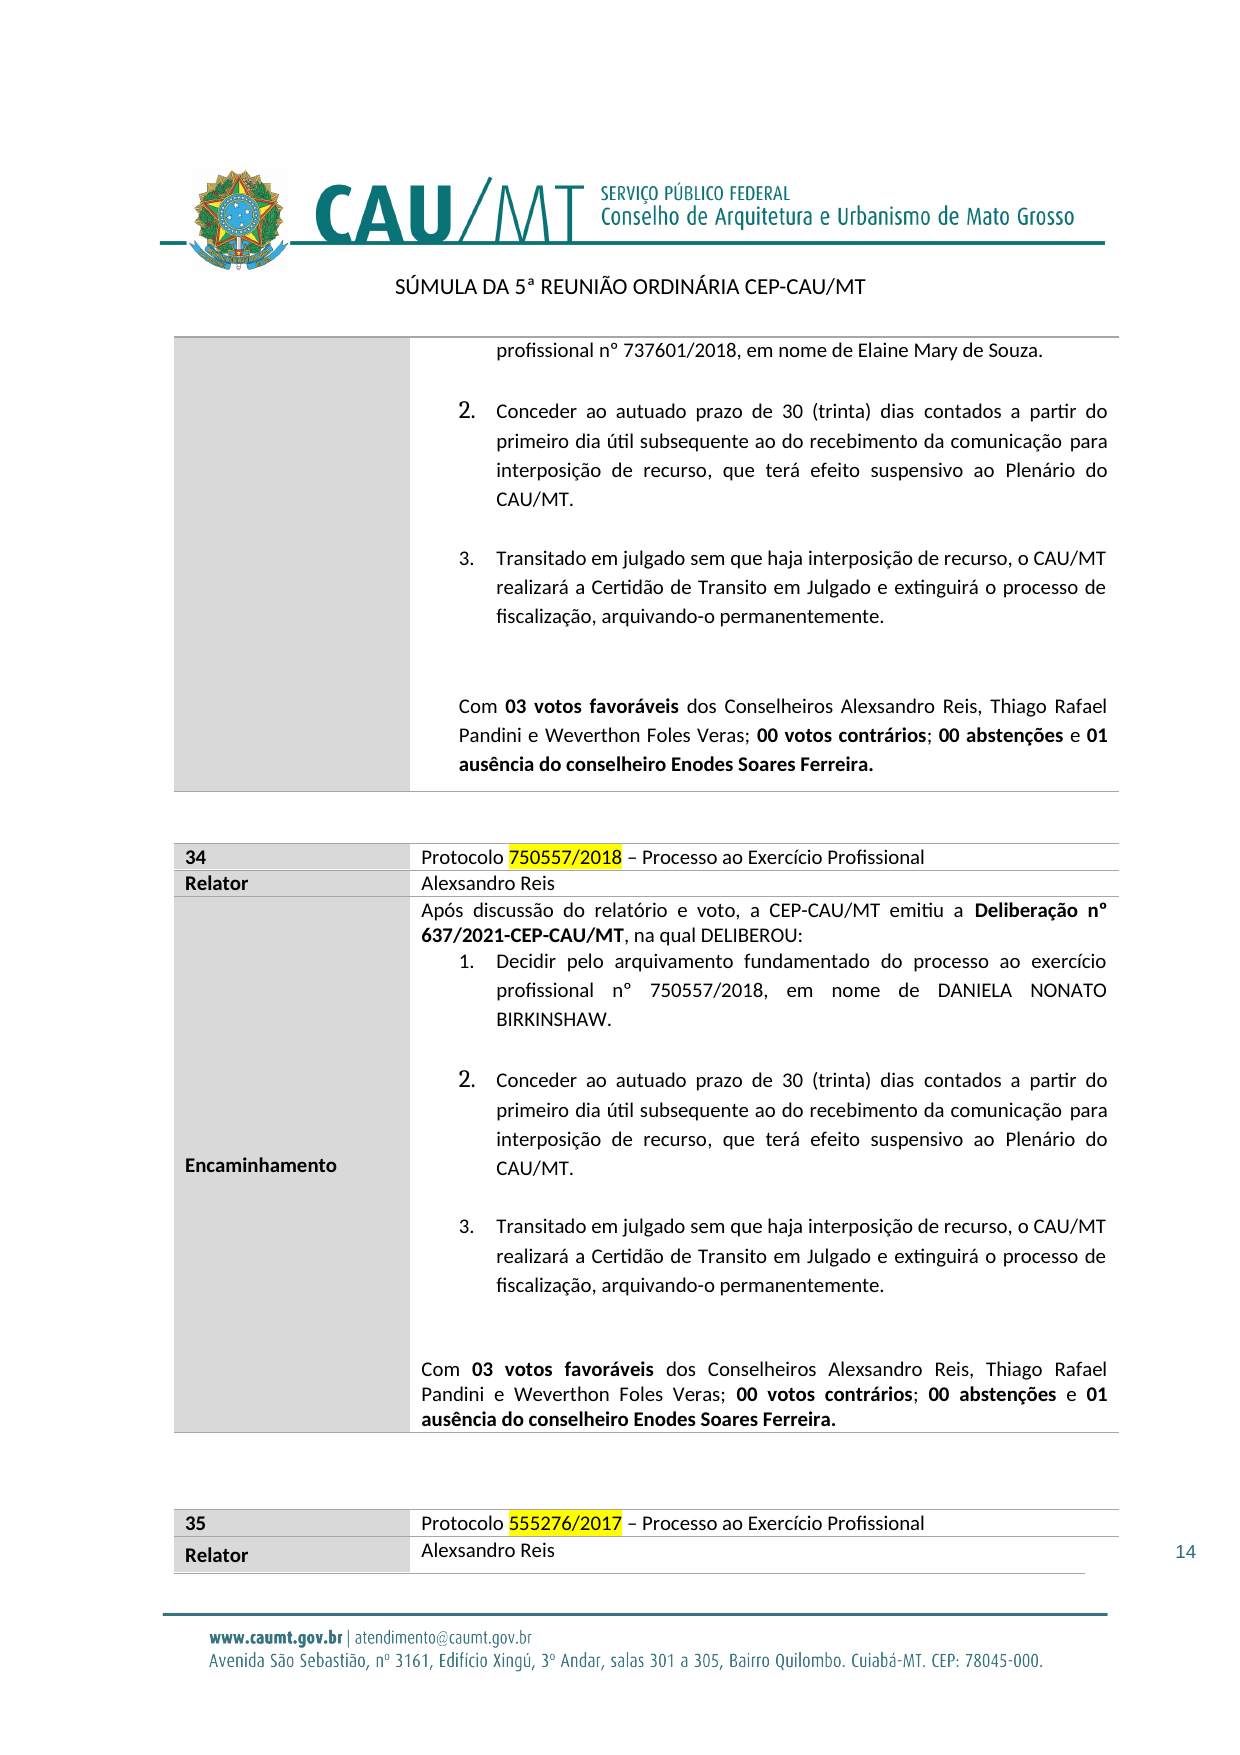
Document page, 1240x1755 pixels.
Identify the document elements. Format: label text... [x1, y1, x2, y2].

table_header Protocolo 750557/2018 – Processo ao Exercício Profissional [410, 844, 1119, 869]
table_cell Após discussão do relatório e voto, a CEP-CAU/MT emitiu a Deliberação nº 637/2021-CEP-CAU/MT, na qual DELIBEROU: Decidir pelo arquivamento fundamentado do processo ao exercício profissional nº 750557/2018, em nome de DANIELA NONATO BIRKINSHAW. Conceder ao autuado prazo de 30 (trinta) dias contados a partir do primeiro dia útil subsequente ao do recebimento da comunicação para interposição de recurso, que terá efeito suspensivo ao Plenário do CAU/MT. Transitado em julgado sem que haja interposição de recurso, o CAU/MT realizará a Certidão de Transito em Julgado e extinguirá o processo de fiscalização, arquivando-o permanentemente. Com 03 votos favoráveis dos Conselheiros Alexsandro Reis, Thiago Rafael Pandini e Weverthon Foles Veras; 00 votos contrários; 00 abstenções e 01 ausência do conselheiro Enodes Soares Ferreira. [410, 897, 1119, 1432]
table_cell profissional nº 737601/2018, em nome de Elaine Mary de Souza. Conceder ao autuado prazo de 30 (trinta) dias contados a partir do primeiro dia útil subsequente ao do recebimento da comunicação para interposição de recurso, que terá efeito suspensivo ao Plenário do CAU/MT. Transitado em julgado sem que haja interposição de recurso, o CAU/MT realizará a Certidão de Transito em Julgado e extinguirá o processo de fiscalização, arquivando-o permanentemente. Com 03 votos favoráveis dos Conselheiros Alexsandro Reis, Thiago Rafael Pandini e Weverthon Foles Veras; 00 votos contrários; 00 abstenções e 01 ausência do conselheiro Enodes Soares Ferreira. [410, 338, 1119, 791]
table_cell [174, 338, 410, 791]
table_header 34 [174, 844, 410, 869]
table_cell Alexsandro Reis [410, 1537, 1119, 1572]
table_cell Alexsandro Reis [410, 871, 1119, 896]
table_header Protocolo 555276/2017 – Processo ao Exercício Profissional [410, 1510, 1119, 1536]
table_cell Encaminhamento [174, 897, 410, 1432]
table_cell Relator [174, 1537, 410, 1572]
table_cell Relator [174, 871, 410, 896]
table_header 35 [174, 1510, 410, 1536]
